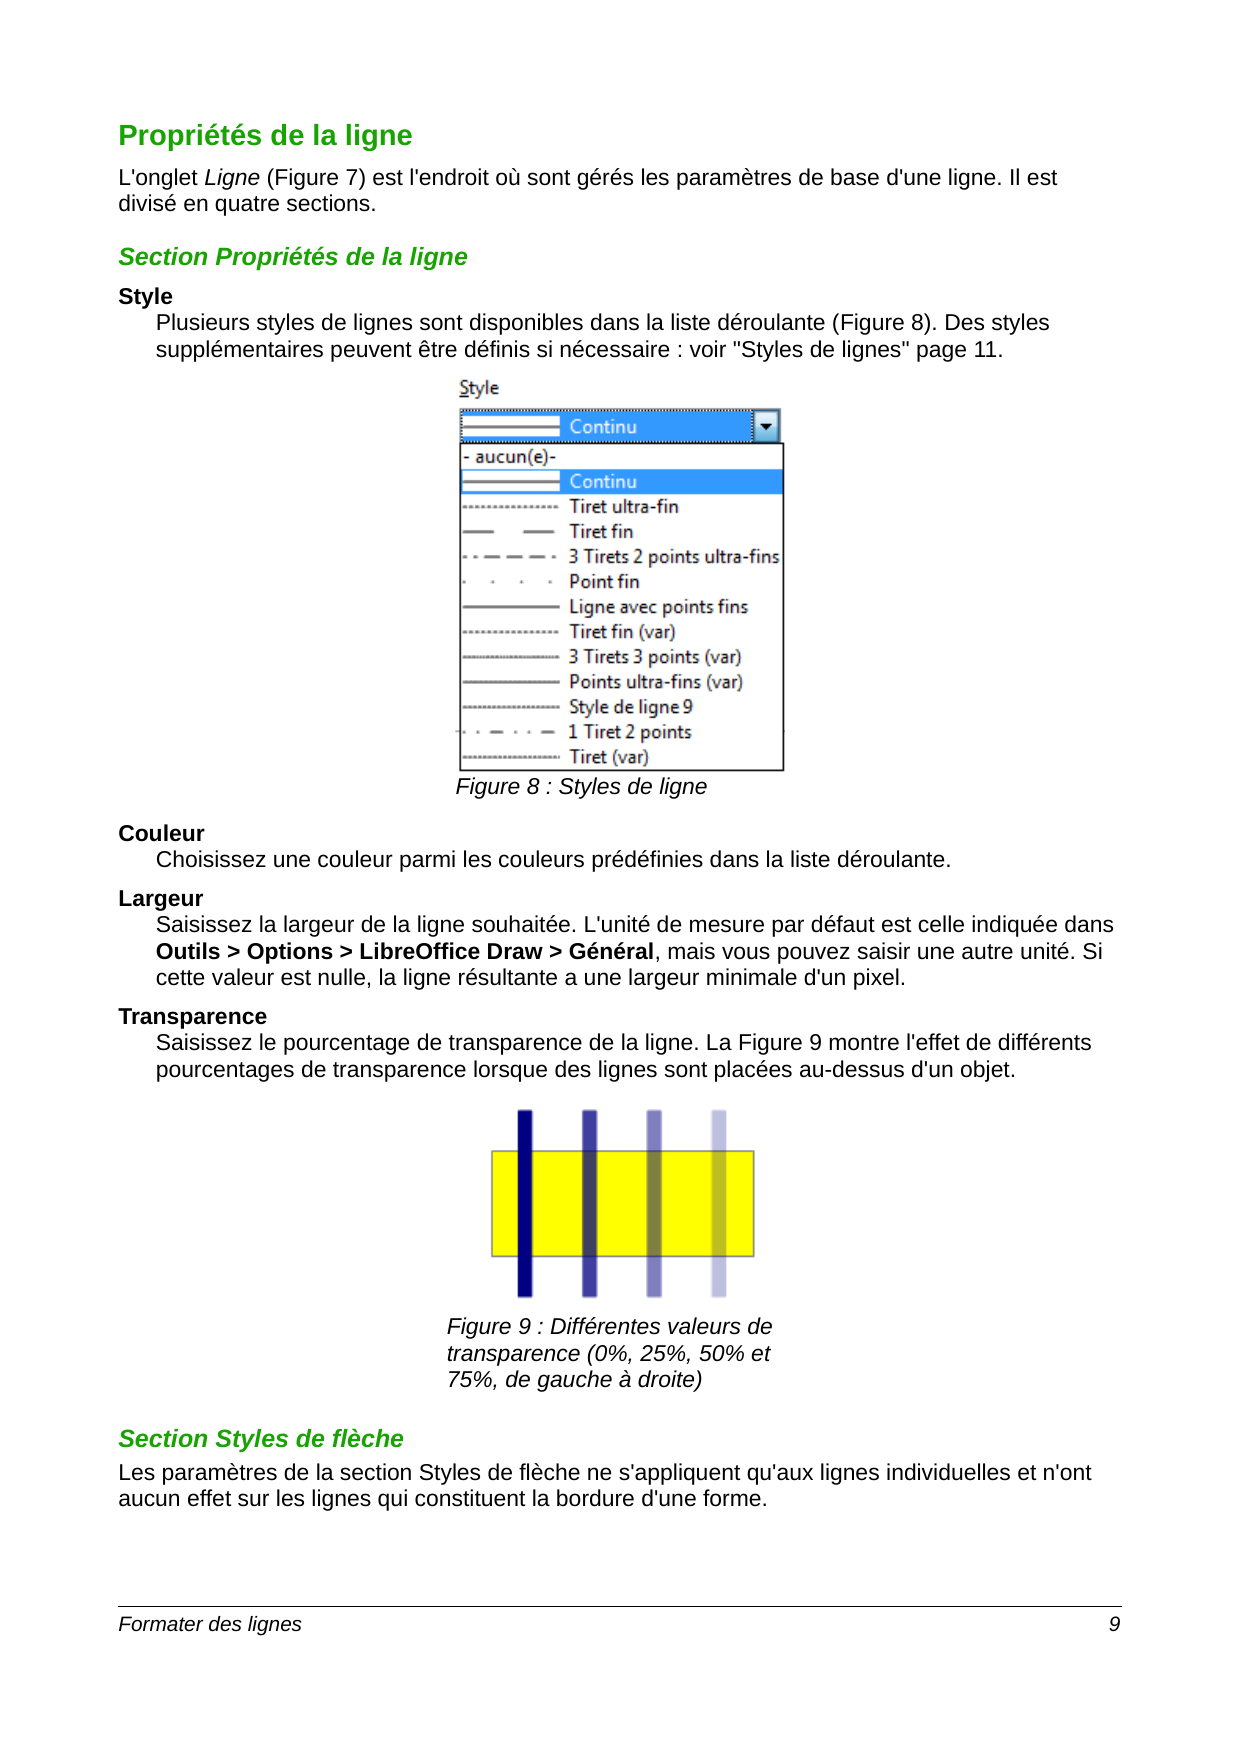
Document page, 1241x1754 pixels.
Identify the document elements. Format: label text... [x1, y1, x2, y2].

text L'onglet Ligne (Figure 7) est l'endroit où sont gérés les paramètres de base d'une ligne. Il est divisé en quatre sections. [118, 164, 1122, 217]
text Les paramètres de la section Styles de flèche ne s'appliquent qu'aux lignes individuelles et n'ont aucun effet sur les lignes qui constituent la bordure d'une forme. [118, 1459, 1122, 1511]
text Style [118, 283, 1122, 309]
text Transparence [118, 1003, 1122, 1029]
text Largeur [118, 885, 1122, 911]
text Figure 9 : Différentes valeurs de transparence (0%, 25%, 50% et 75%, de gauche à droite) [447, 1314, 793, 1392]
text Saisissez le pourcentage de transparence de la ligne. La Figure 9 montre l'effet de différents pourcentages de transparence lorsque des lignes sont placées au-dessus d'un objet. [156, 1029, 1122, 1082]
text Couleur [118, 820, 1122, 846]
subtitle Propriétés de la ligne [118, 118, 1122, 152]
subtitle Section Propriétés de la ligne [118, 242, 1122, 271]
subtitle Section Styles de flèche [118, 1424, 1122, 1452]
text Figure 8 : Styles de ligne [455, 773, 785, 799]
picture [446, 1094, 794, 1314]
picture [455, 374, 785, 773]
text Choisissez une couleur parmi les couleurs prédéfinies dans la liste déroulante. [156, 846, 1122, 872]
text Plusieurs styles de lignes sont disponibles dans la liste déroulante (Figure 8). Des styles supplémentaires peuvent être définis si nécessaire : voir "Styles de lignes" page 11. [156, 309, 1122, 362]
text Saisissez la largeur de la ligne souhaitée. L'unité de mesure par défaut est celle indiquée dans Outils > Options > LibreOffice Draw > Général, mais vous pouvez saisir une autre unité. Si cette valeur est nulle, la ligne résultante a une largeur minimale d'un pixel. [156, 911, 1122, 990]
